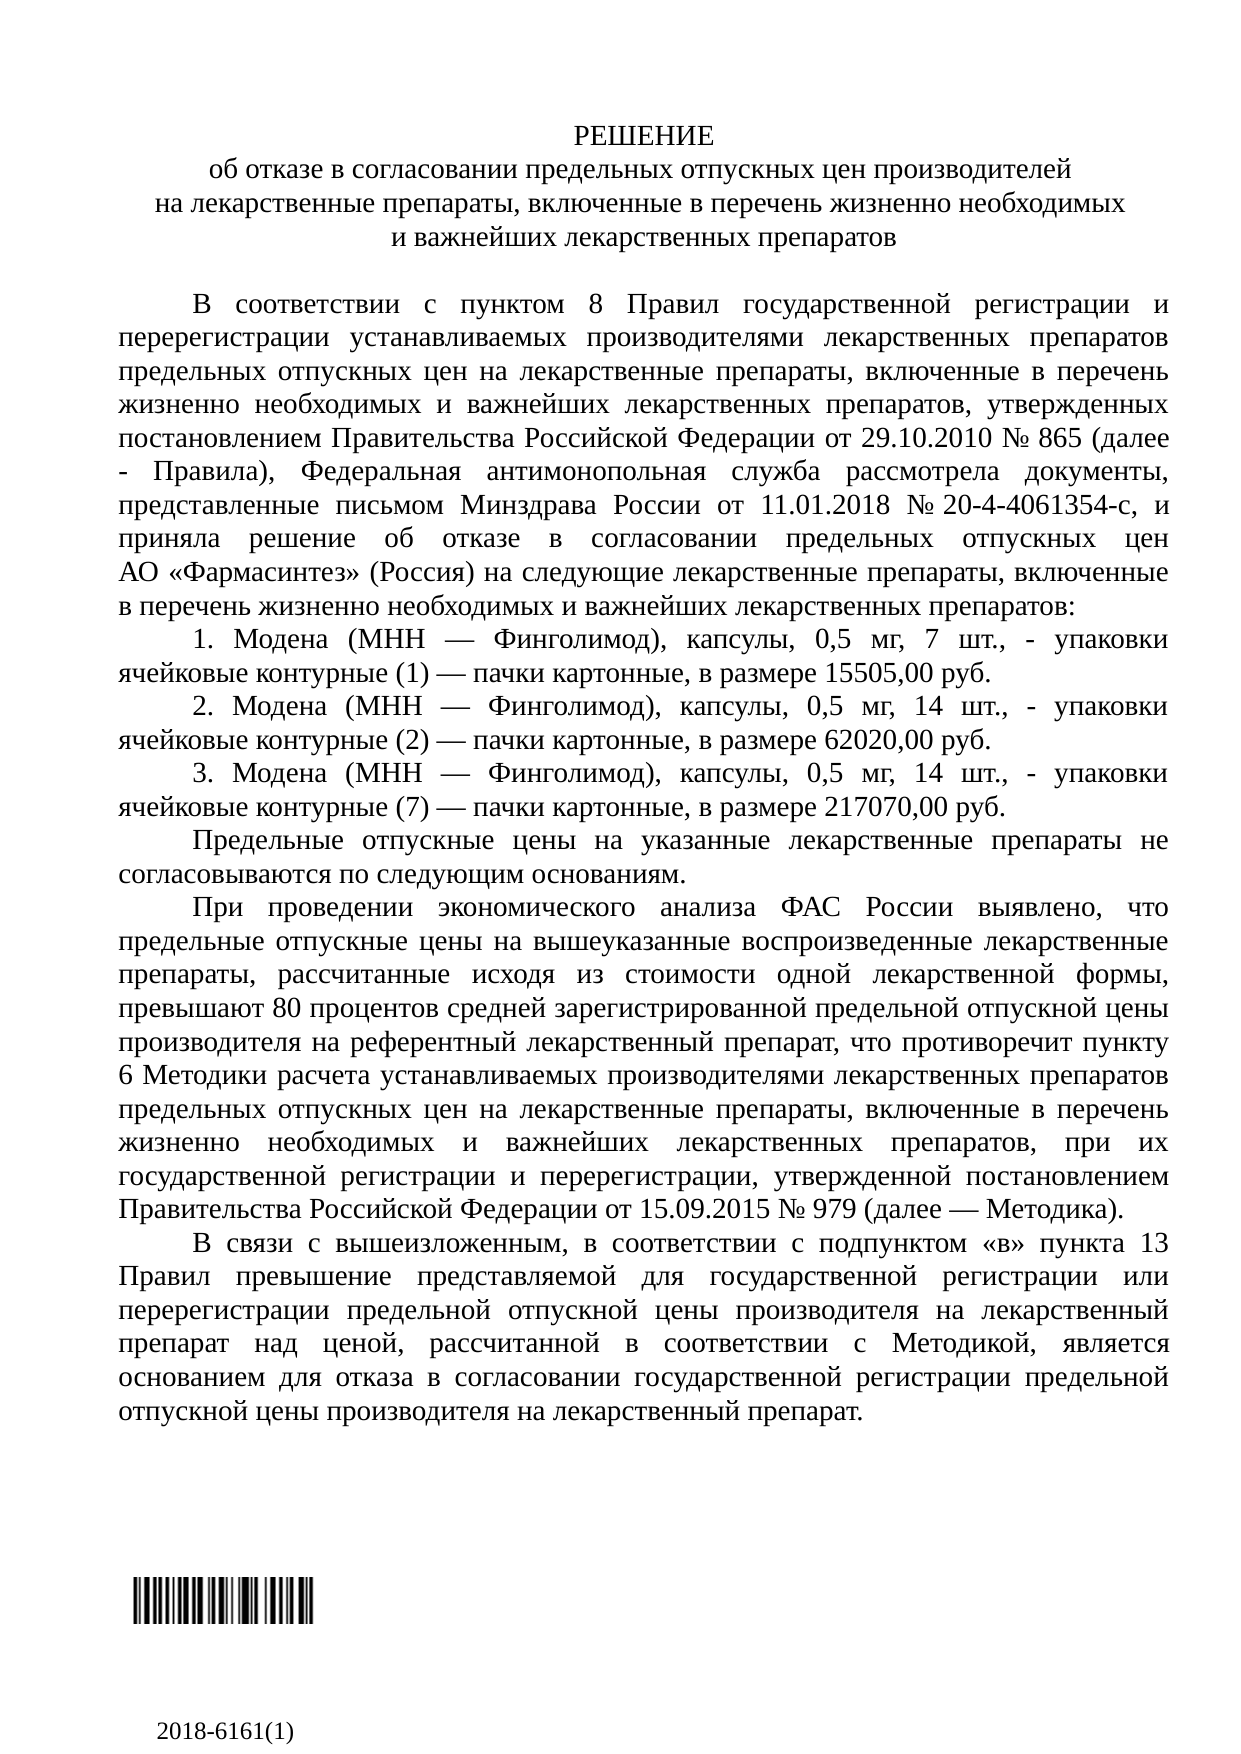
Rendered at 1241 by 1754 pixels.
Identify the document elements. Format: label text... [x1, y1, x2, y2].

text В связи с вышеизложенным, в соответствии с подпунктом «в» пункта 13 Правил превышение представляемой для государственной регистрации или перерегистрации предельной отпускной цены производителя на лекарственный препарат над ценой, рассчитанной в соответствии с Методикой, является основанием для отказа в согласовании государственной регистрации предельной отпускной цены производителя на лекарственный препарат. [118, 1225, 1170, 1426]
text В соответствии с пунктом 8 Правил государственной регистрации и перерегистрации устанавливаемых производителями лекарственных препаратов предельных отпускных цен на лекарственные препараты, включенные в перечень жизненно необходимых и важнейших лекарственных препаратов, утвержденных постановлением Правительства Российской Федерации от 29.10.2010 № 865 (далее - Правила), Федеральная антимонопольная служба рассмотрела документы, представленные письмом Минздрава России от 11.01.2018 № 20-4-4061354-с, и приняла решение об отказе в согласовании предельных отпускных цен АО «Фармасинтез» (Россия) на следующие лекарственные препараты, включенные в перечень жизненно необходимых и важнейших лекарственных препаратов: [118, 286, 1170, 621]
text При проведении экономического анализа ФАС России выявлено, что предельные отпускные цены на вышеуказанные воспроизведенные лекарственные препараты, рассчитанные исходя из стоимости одной лекарственной формы, превышают 80 процентов средней зарегистрированной предельной отпускной цены производителя на референтный лекарственный препарат, что противоречит пункту 6 Методики расчета устанавливаемых производителями лекарственных препаратов предельных отпускных цен на лекарственные препараты, включенные в перечень жизненно необходимых и важнейших лекарственных препаратов, при их государственной регистрации и перерегистрации, утвержденной постановлением Правительства Российской Федерации от 15.09.2015 № 979 (далее — Методика). [118, 889, 1170, 1225]
text 1. Модена (МНН — Финголимод), капсулы, 0,5 мг, 7 шт., - упаковки ячейковые контурные (1) — пачки картонные, в размере 15505,00 руб. [118, 621, 1170, 688]
text Предельные отпускные цены на указанные лекарственные препараты не согласовываются по следующим основаниям. [118, 822, 1170, 889]
text и важнейших лекарственных препаратов [118, 219, 1170, 252]
text 2. Модена (МНН — Финголимод), капсулы, 0,5 мг, 14 шт., - упаковки ячейковые контурные (2) — пачки картонные, в размере 62020,00 руб. [118, 688, 1170, 755]
text на лекарственные препараты, включенные в перечень жизненно необходимых [118, 185, 1170, 219]
picture [118, 1577, 331, 1624]
text РЕШЕНИЕ [118, 118, 1170, 152]
text 3. Модена (МНН — Финголимод), капсулы, 0,5 мг, 14 шт., - упаковки ячейковые контурные (7) — пачки картонные, в размере 217070,00 руб. [118, 755, 1170, 822]
text об отказе в согласовании предельных отпускных цен производителей [118, 152, 1170, 185]
